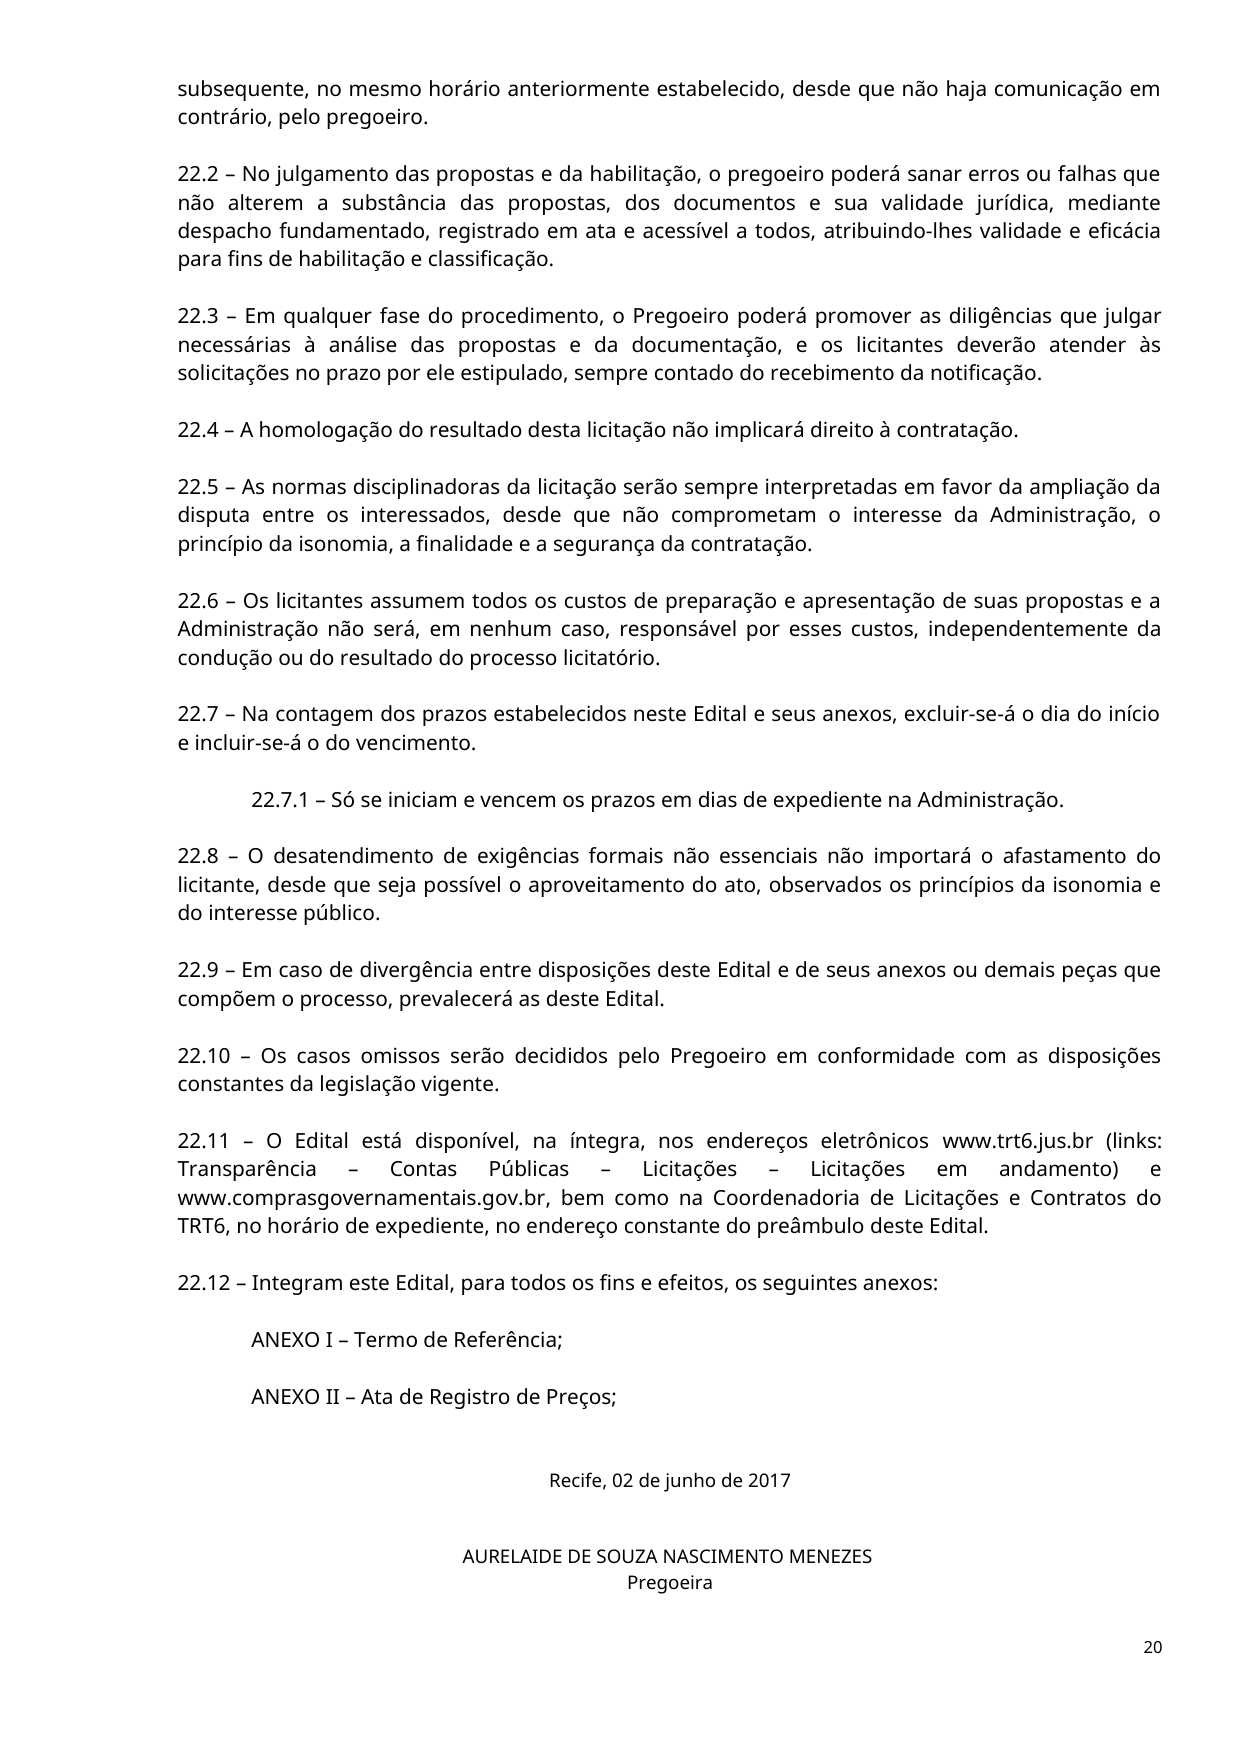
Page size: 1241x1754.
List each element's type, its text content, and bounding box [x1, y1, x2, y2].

text 22.4 – A homologação do resultado desta licitação não implicará direito à contratação. [177, 415, 1162, 443]
text 22.7.1 – Só se iniciam e vencem os prazos em dias de expediente na Administração. [251, 785, 1162, 813]
text 22.5 – As normas disciplinadoras da licitação serão sempre interpretadas em favor da ampliação da disputa entre os interessados, desde que não comprometam o interesse da Administração, o princípio da isonomia, a finalidade e a segurança da contratação. [177, 472, 1162, 557]
text 22.8 – O desatendimento de exigências formais não essenciais não importará o afastamento do licitante, desde que seja possível o aproveitamento do ato, observados os princípios da isonomia e do interesse público. [177, 842, 1162, 927]
text 22.10 – Os casos omissos serão decididos pelo Pregoeiro em conformidade com as disposições constantes da legislação vigente. [177, 1041, 1162, 1098]
text 22.3 – Em qualquer fase do procedimento, o Pregoeiro poderá promover as diligências que julgar necessárias à análise das propostas e da documentação, e os licitantes deverão atender às solicitações no prazo por ele estipulado, sempre contado do recebimento da notificação. [177, 301, 1162, 387]
text 22.12 – Integram este Edital, para todos os fins e efeitos, os seguintes anexos: [177, 1268, 1162, 1297]
text subsequente, no mesmo horário anteriormente estabelecido, desde que não haja comunicação em contrário, pelo pregoeiro. [177, 74, 1162, 131]
text ANEXO II – Ata de Registro de Preços; [251, 1382, 1162, 1410]
text 22.9 – Em caso de divergência entre disposições deste Edital e de seus anexos ou demais peças que compõem o processo, prevalecerá as deste Edital. [177, 955, 1162, 1012]
text 22.2 – No julgamento das propostas e da habilitação, o pregoeiro poderá sanar erros ou falhas que não alterem a substância das propostas, dos documentos e sua validade jurídica, mediante despacho fundamentado, registrado em ata e acessível a todos, atribuindo-lhes validade e eficácia para fins de habilitação e classificação. [177, 159, 1162, 273]
text 22.6 – Os licitantes assumem todos os custos de preparação e apresentação de suas propostas e a Administração não será, em nenhum caso, responsável por esses custos, independentemente da condução ou do resultado do processo licitatório. [177, 586, 1162, 671]
text Recife, 02 de junho de 2017 [177, 1467, 1162, 1493]
text AURELAIDE DE SOUZA NASCIMENTO MENEZES [177, 1544, 1162, 1569]
text ANEXO I – Termo de Referência; [251, 1325, 1162, 1353]
text 22.7 – Na contagem dos prazos estabelecidos neste Edital e seus anexos, excluir-se-á o dia do início e incluir-se-á o do vencimento. [177, 699, 1162, 756]
text 22.11 – O Edital está disponível, na íntegra, nos endereços eletrônicos www.trt6.jus.br (links: Transparência – Contas Públicas – Licitações – Licitações em andamento) e www.comprasgovernamentais.gov.br, bem como na Coordenadoria de Licitações e Contratos do TRT6, no horário de expediente, no endereço constante do preâmbulo deste Edital. [177, 1126, 1162, 1240]
text Pregoeira [177, 1569, 1162, 1595]
